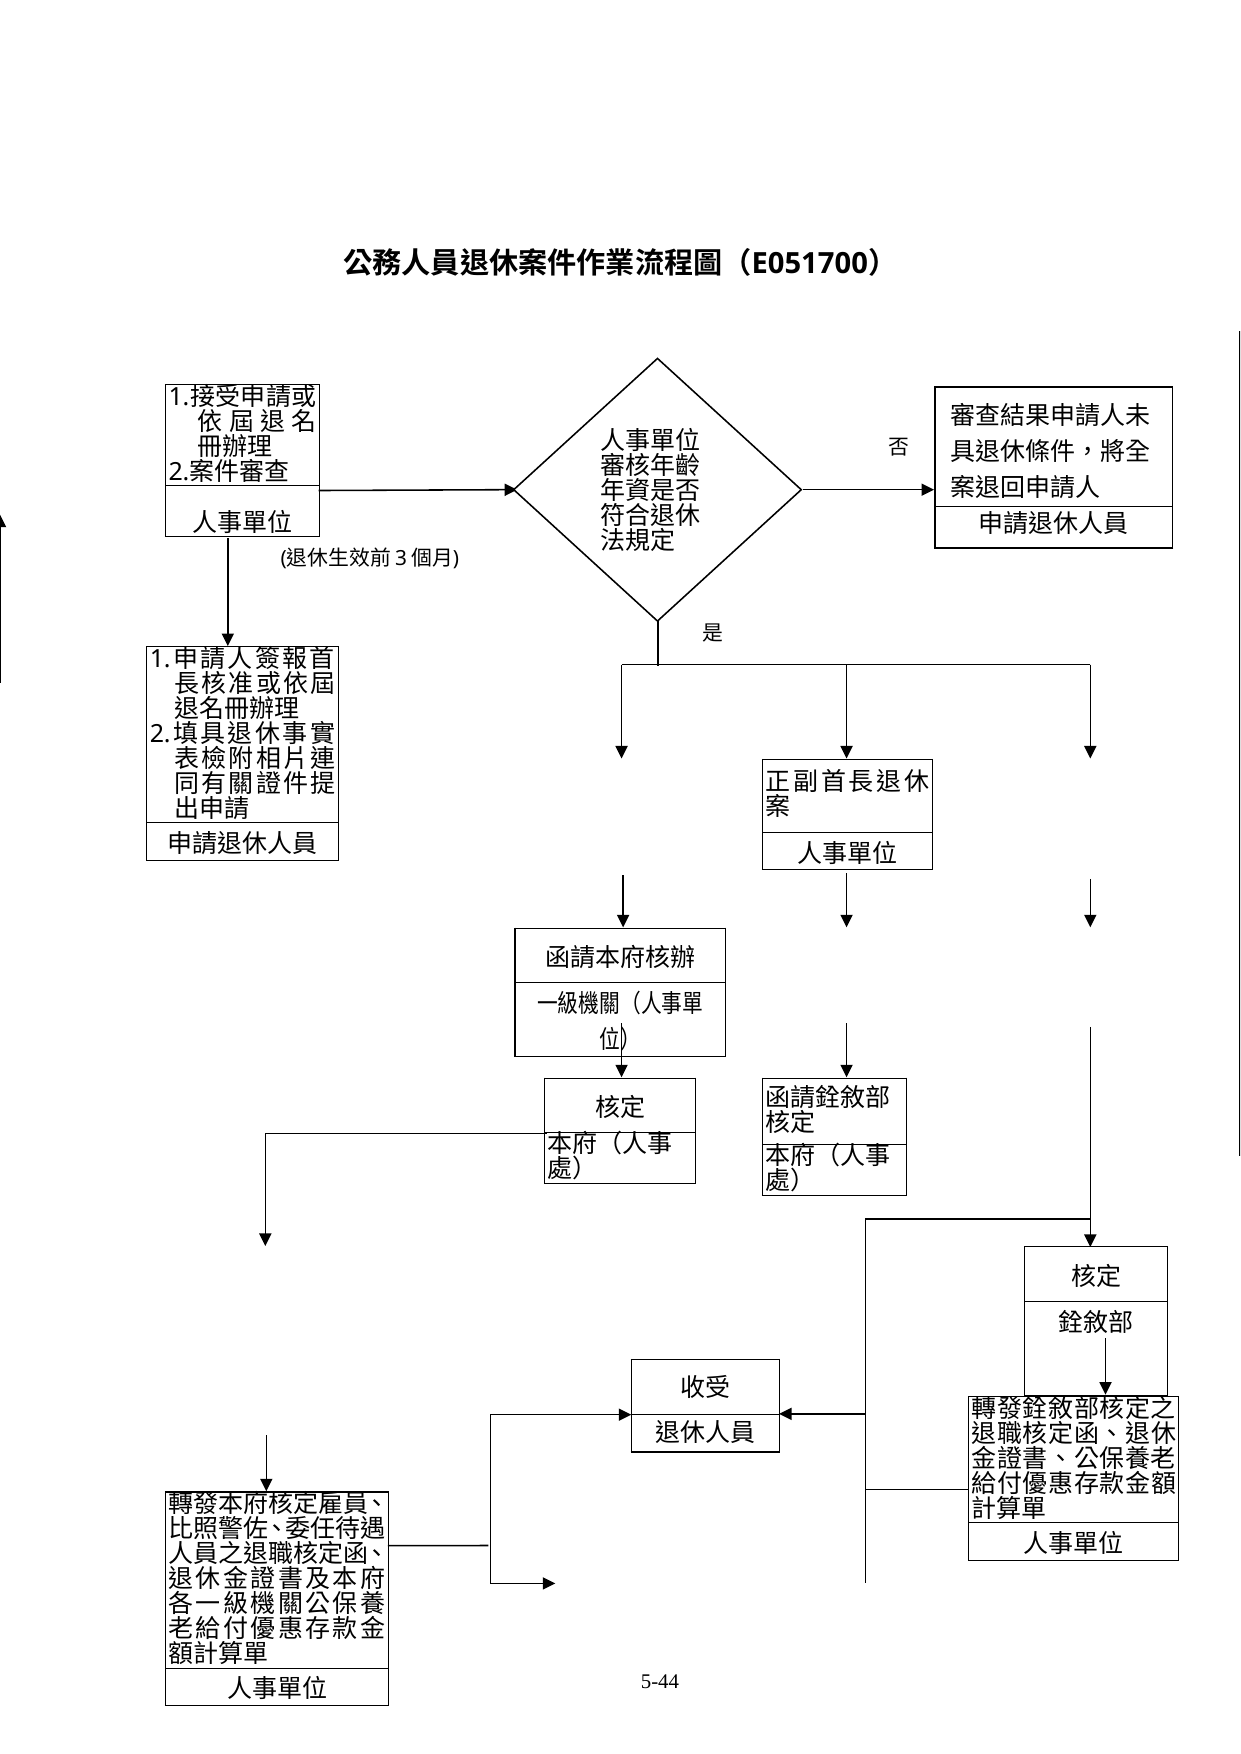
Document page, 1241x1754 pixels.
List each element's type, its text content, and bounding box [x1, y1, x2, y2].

table_cell 人事單位 [763, 833, 932, 869]
table_cell 退休人員 [632, 1415, 779, 1451]
table_cell 人事單位 [969, 1523, 1178, 1560]
table_header 1.接受申請或依屆退名冊辦理 2.案件審查 [166, 385, 319, 485]
table_header 函請銓敘部核定 [763, 1079, 906, 1143]
table_cell 本府（人事處） [545, 1133, 695, 1183]
text (退休生效前3個月) [280, 541, 475, 571]
table_cell 銓敘部 [1025, 1302, 1167, 1394]
table_header 函請本府核辦 [516, 929, 725, 982]
table_cell 本府（人事處） [763, 1145, 906, 1194]
table_header 轉發本府核定雇員、比照警佐、委任待遇人員之退職核定函、退休金證書及本府各一級機關公保養老給付優惠存款金額計算單 [166, 1493, 388, 1667]
table_header 轉發銓敘部核定之退職核定函、退休金證書、公保養老給付優惠存款金額計算單 [969, 1397, 1178, 1522]
text 審查結果申請人未具退休條件，將全案退回申請人 [951, 395, 1157, 504]
table_cell 人事單位 [166, 1669, 388, 1705]
table_header 1.申請人簽報首長核准或依屆退名冊辦理 2.填具退休事實表檢附相片連同有關證件提出申請 [147, 647, 338, 822]
table_header 收受 [632, 1360, 779, 1414]
text 是 [702, 616, 728, 646]
table_cell 人事單位 [166, 486, 319, 536]
text 否 [884, 436, 914, 443]
table_cell 一級機關（人事單位） [516, 983, 725, 1056]
table_header 核定 [1025, 1247, 1167, 1301]
table_header 正副首長退休案 [763, 760, 932, 832]
table_header 核定 [545, 1079, 695, 1132]
text 申請退休人員 [951, 507, 1157, 539]
subtitle 公務人員退休案件作業流程圖（E051700） [59, 223, 1181, 298]
table_cell 申請退休人員 [147, 823, 338, 860]
